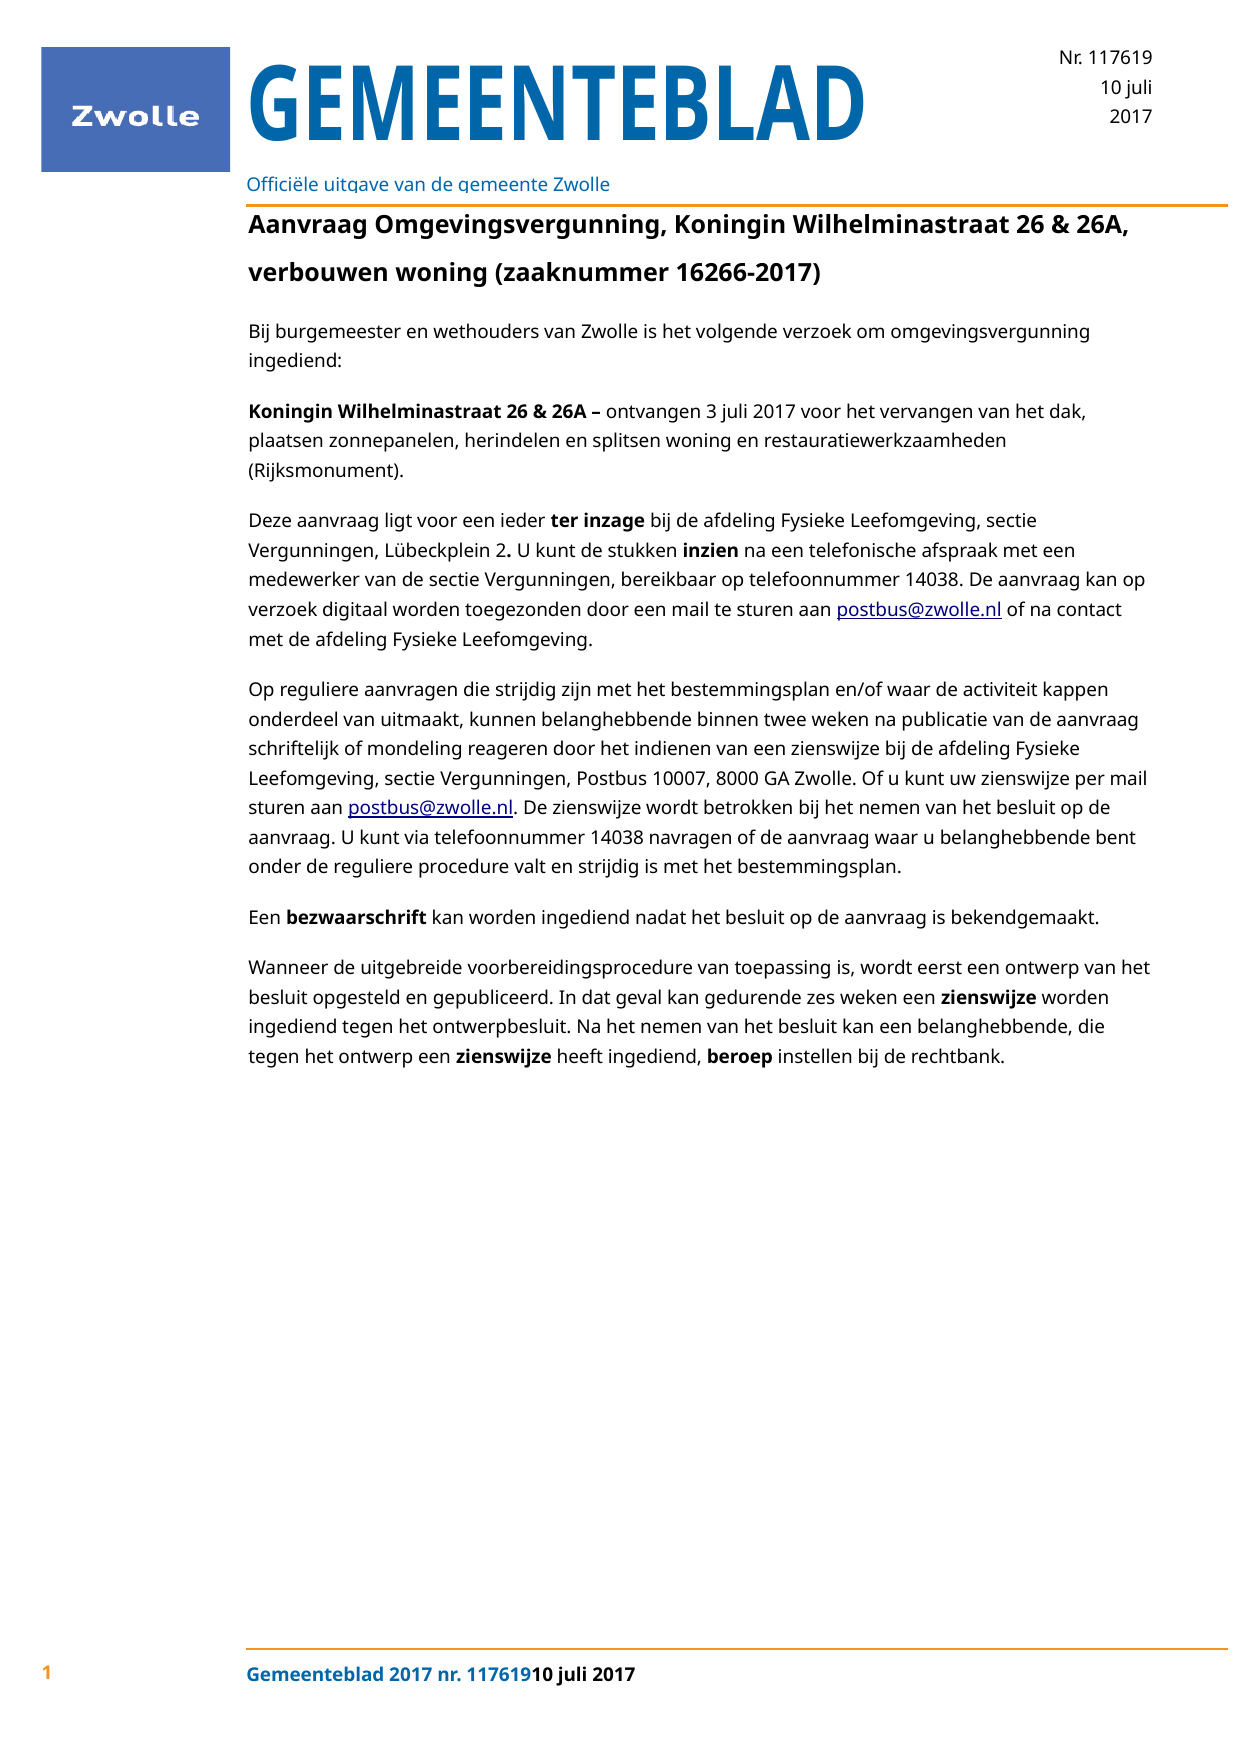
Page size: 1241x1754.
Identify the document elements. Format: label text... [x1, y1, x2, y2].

text Op reguliere aanvragen die strijdig zijn met het bestemmingsplan en/of waar de activiteit kappen onderdeel van uitmaakt, kunnen belanghebbende binnen twee weken na publicatie van de aanvraag schriftelijk of mondeling reageren door het indienen van een zienswijze bij de afdeling Fysieke Leefomgeving, sectie Vergunningen, Postbus 10007, 8000 GA Zwolle. Of u kunt uw zienswijze per mail sturen aan postbus@zwolle.nl. De zienswijze wordt betrokken bij het nemen van het besluit op de aanvraag. U kunt via telefoonnummer 14038 navragen of de aanvraag waar u belanghebbende bent onder de reguliere procedure valt en strijdig is met het bestemmingsplan. [248, 676, 1152, 879]
text Een bezwaarschrift kan worden ingediend nadat het besluit op de aanvraag is bekendgemaakt. [248, 904, 1152, 930]
text Deze aanvraag ligt voor een ieder ter inzage bij de afdeling Fysieke Leefomgeving, sectie Vergunningen, Lübeckplein 2. U kunt de stukken inzien na een telefonische afspraak met een medewerker van de sectie Vergunningen, bereikbaar op telefoonnummer 14038. De aanvraag kan op verzoek digitaal worden toegezonden door een mail te sturen aan postbus@zwolle.nl of na contact met de afdeling Fysieke Leefomgeving. [248, 507, 1152, 652]
text Koningin Wilhelminastraat 26 & 26A – ontvangen 3 juli 2017 voor het vervangen van het dak, plaatsen zonnepanelen, herindelen en splitsen woning en restauratiewerkzaamheden (Rijksmonument). [248, 398, 1152, 483]
picture [41, 47, 231, 172]
text Bij burgemeester en wethouders van Zwolle is het volgende verzoek om omgevingsvergunning ingediend: [248, 318, 1152, 373]
text Aanvraag Omgevingsvergunning, Koningin Wilhelminastraat 26 & 26A, verbouwen woning (zaaknummer 16266-2017) [248, 207, 1152, 288]
text Wanneer de uitgebreide voorbereidingsprocedure van toepassing is, wordt eerst een ontwerp van het besluit opgesteld en gepubliceerd. In dat geval kan gedurende zes weken een zienswijze worden ingediend tegen het ontwerpbesluit. Na het nemen van het besluit kan een belanghebbende, die tegen het ontwerp een zienswijze heeft ingediend, beroep instellen bij de rechtbank. [248, 954, 1152, 1069]
